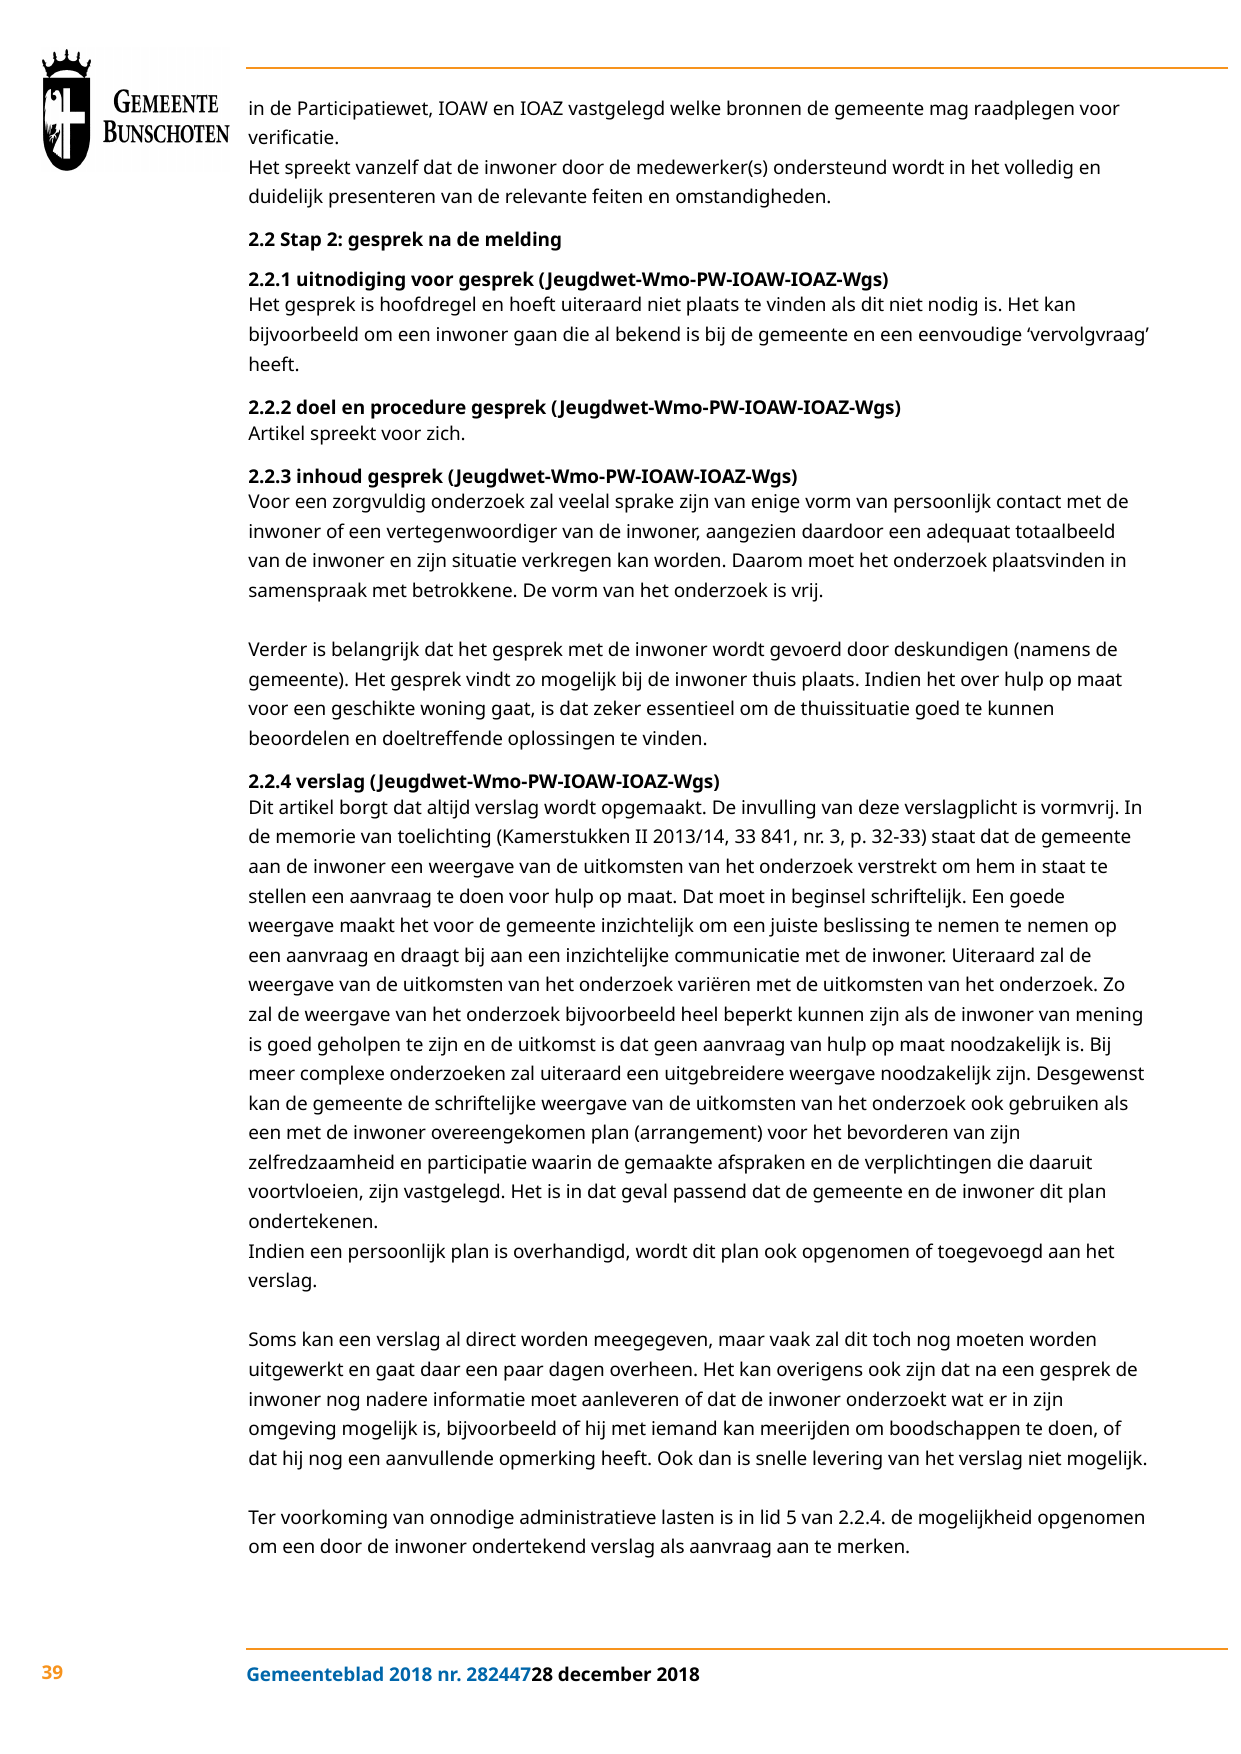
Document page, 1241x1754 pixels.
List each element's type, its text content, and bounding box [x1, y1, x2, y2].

text 2.2.3 inhoud gesprek (Jeugdwet-Wmo-PW-IOAW-IOAZ-Wgs) [248, 463, 1152, 488]
text 2.2 Stap 2: gesprek na de melding [248, 227, 1152, 252]
text 2.2.1 uitnodiging voor gesprek (Jeugdwet-Wmo-PW-IOAW-IOAZ-Wgs) [248, 266, 1152, 292]
text Voor een zorgvuldig onderzoek zal veelal sprake zijn van enige vorm van persoonlijk contact met de inwoner of een vertegenwoordiger van de inwoner, aangezien daardoor een adequaat totaalbeeld van de inwoner en zijn situatie verkregen kan worden. Daarom moet het onderzoek plaatsvinden in samenspraak met betrokkene. De vorm van het onderzoek is vrij. [248, 488, 1152, 603]
text Dit artikel borgt dat altijd verslag wordt opgemaakt. De invulling van deze verslagplicht is vormvrij. In de memorie van toelichting (Kamerstukken II 2013/14, 33 841, nr. 3, p. 32-33) staat dat de gemeente aan de inwoner een weergave van de uitkomsten van het onderzoek verstrekt om hem in staat te stellen een aanvraag te doen voor hulp op maat. Dat moet in beginsel schriftelijk. Een goede weergave maakt het voor de gemeente inzichtelijk om een juiste beslissing te nemen te nemen op een aanvraag en draagt bij aan een inzichtelijke communicatie met de inwoner. Uiteraard zal de weergave van de uitkomsten van het onderzoek variëren met de uitkomsten van het onderzoek. Zo zal de weergave van het onderzoek bijvoorbeeld heel beperkt kunnen zijn als de inwoner van mening is goed geholpen te zijn en de uitkomst is dat geen aanvraag van hulp op maat noodzakelijk is. Bij meer complexe onderzoeken zal uiteraard een uitgebreidere weergave noodzakelijk zijn. Desgewenst kan de gemeente de schriftelijke weergave van de uitkomsten van het onderzoek ook gebruiken als een met de inwoner overeengekomen plan (arrangement) voor het bevorderen van zijn zelfredzaamheid en participatie waarin de gemaakte afspraken en de verplichtingen die daaruit voortvloeien, zijn vastgelegd. Het is in dat geval passend dat de gemeente en de inwoner dit plan ondertekenen. [248, 794, 1152, 1234]
text 2.2.4 verslag (Jeugdwet-Wmo-PW-IOAW-IOAZ-Wgs) [248, 768, 1152, 794]
text Het gesprek is hoofdregel en hoeft uiteraard niet plaats te vinden als dit niet nodig is. Het kan bijvoorbeeld om een inwoner gaan die al bekend is bij de gemeente en een eenvoudige ‘vervolgvraag’ heeft. [248, 292, 1152, 377]
text Verder is belangrijk dat het gesprek met de inwoner wordt gevoerd door deskundigen (namens de gemeente). Het gesprek vindt zo mogelijk bij de inwoner thuis plaats. Indien het over hulp op maat voor een geschikte woning gaat, is dat zeker essentieel om de thuissituatie goed te kunnen beoordelen en doeltreffende oplossingen te vinden. [248, 636, 1152, 751]
text Indien een persoonlijk plan is overhandigd, wordt dit plan ook opgenomen of toegevoegd aan het verslag. [248, 1238, 1152, 1293]
picture [41, 47, 231, 172]
text Ter voorkoming van onnodige administratieve lasten is in lid 5 van 2.2.4. de mogelijkheid opgenomen om een door de inwoner ondertekend verslag als aanvraag aan te merken. [248, 1504, 1152, 1559]
text in de Participatiewet, IOAW en IOAZ vastgelegd welke bronnen de gemeente mag raadplegen voor verificatie. [248, 95, 1152, 150]
text Het spreekt vanzelf dat de inwoner door de medewerker(s) ondersteund wordt in het volledig en duidelijk presenteren van de relevante feiten en omstandigheden. [248, 154, 1152, 209]
text 2.2.2 doel en procedure gesprek (Jeugdwet-Wmo-PW-IOAW-IOAZ-Wgs) [248, 394, 1152, 420]
text Artikel spreekt voor zich. [248, 420, 1152, 445]
text Soms kan een verslag al direct worden meegegeven, maar vaak zal dit toch nog moeten worden uitgewerkt en gaat daar een paar dagen overheen. Het kan overigens ook zijn dat na een gesprek de inwoner nog nadere informatie moet aanleveren of dat de inwoner onderzoekt wat er in zijn omgeving mogelijk is, bijvoorbeeld of hij met iemand kan meerijden om boodschappen te doen, of dat hij nog een aanvullende opmerking heeft. Ook dan is snelle levering van het verslag niet mogelijk. [248, 1327, 1152, 1471]
